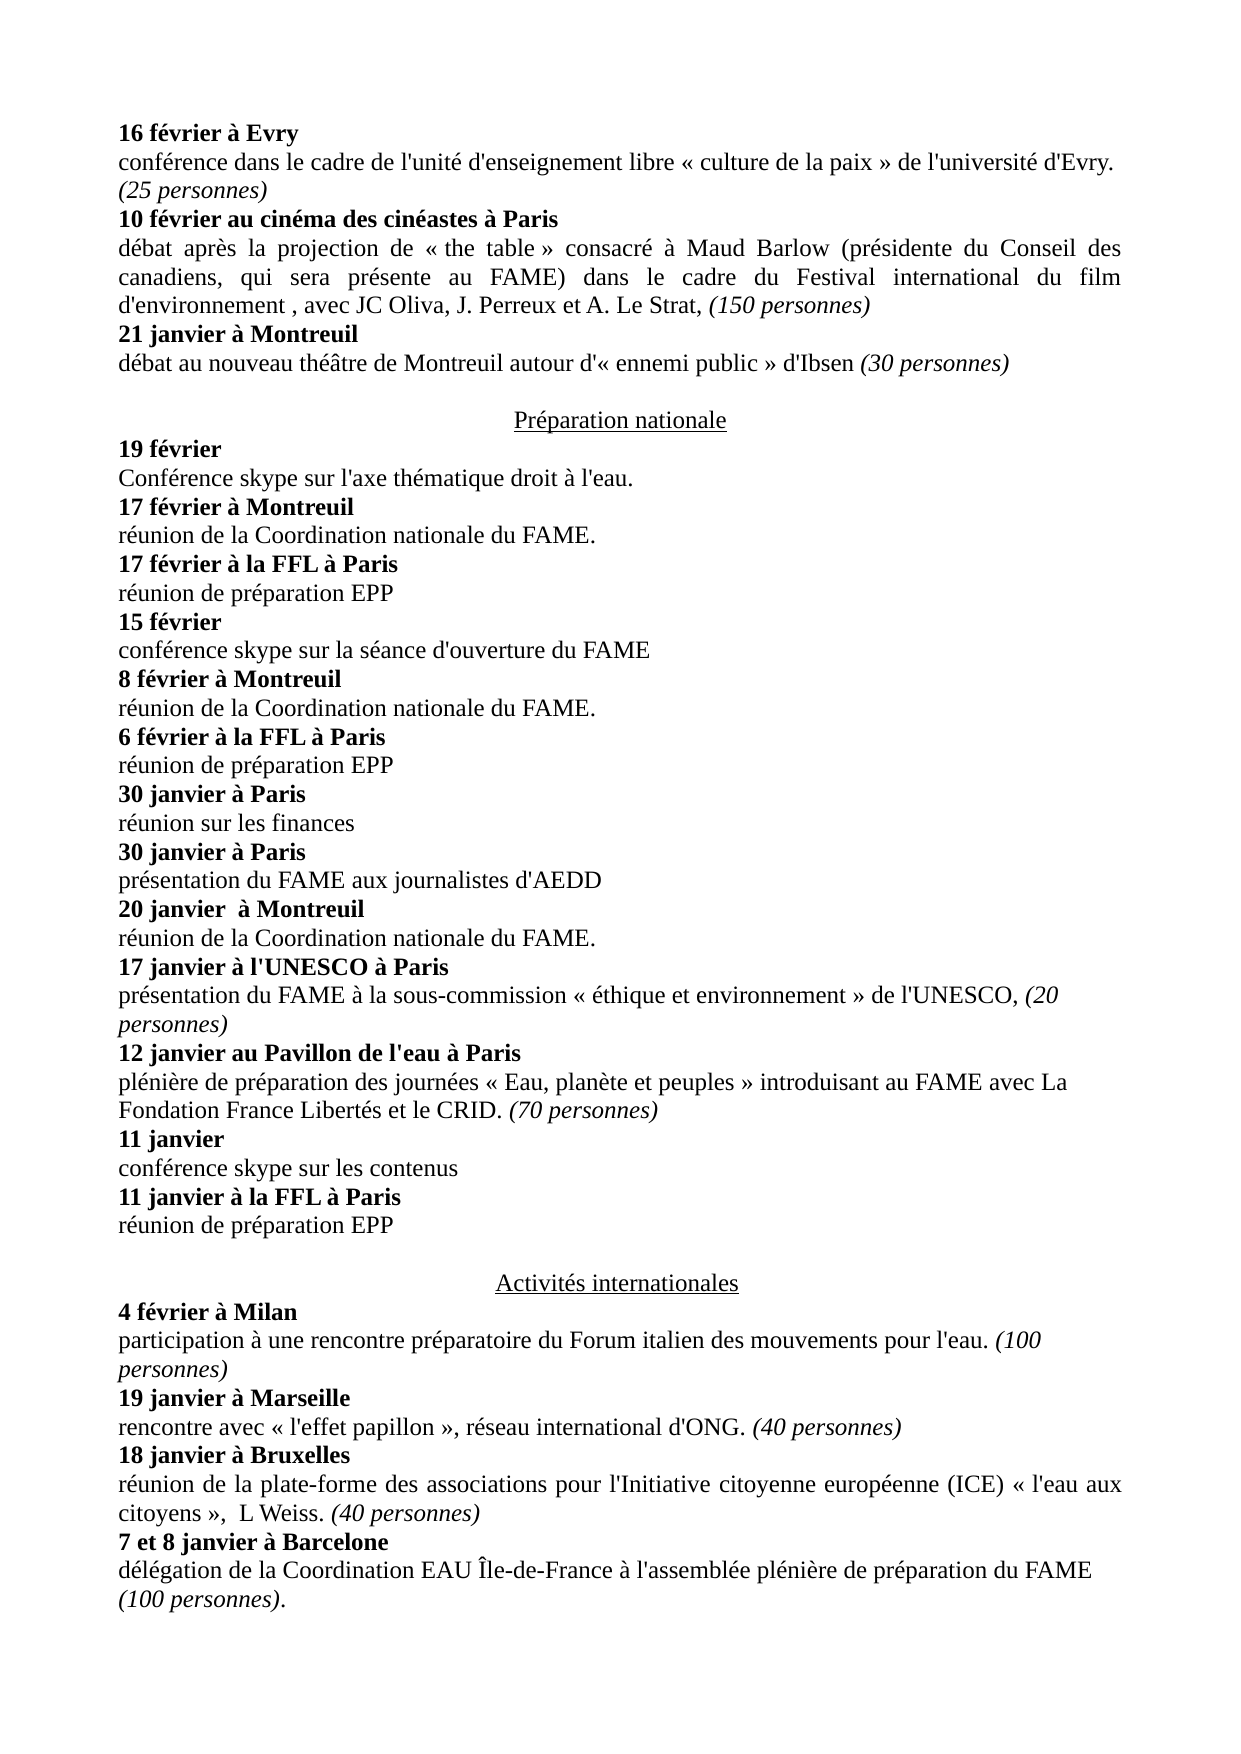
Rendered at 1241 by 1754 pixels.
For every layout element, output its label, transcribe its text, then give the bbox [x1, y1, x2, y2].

text 21 janvier à Montreuil [118, 319, 1122, 348]
text conférence dans le cadre de l'unité d'enseignement libre « culture de la paix » de l'université d'Evry. (25 personnes) [118, 147, 1122, 204]
text 17 février à la FFL à Paris [118, 549, 1122, 578]
text réunion de la Coordination nationale du FAME. [118, 693, 1122, 722]
text 16 février à Evry [118, 118, 1122, 147]
text 30 janvier à Paris [118, 837, 1122, 866]
text 20 janvier à Montreuil [118, 894, 1122, 923]
text Activités internationales [118, 1268, 1122, 1297]
text Préparation nationale [118, 406, 1122, 434]
text réunion de la Coordination nationale du FAME. [118, 923, 1122, 952]
text 17 janvier à l'UNESCO à Paris [118, 952, 1122, 981]
text 4 février à Milan [118, 1297, 1122, 1326]
text réunion de préparation EPP [118, 751, 1122, 779]
text réunion de la Coordination nationale du FAME. [118, 521, 1122, 549]
text 11 janvier à la FFL à Paris [118, 1182, 1122, 1211]
text réunion sur les finances [118, 808, 1122, 837]
text 8 février à Montreuil [118, 664, 1122, 693]
text 19 février [118, 434, 1122, 463]
text rencontre avec « l'effet papillon », réseau international d'ONG. (40 personnes) [118, 1412, 1122, 1441]
text délégation de la Coordination EAU Île-de-France à l'assemblée plénière de préparation du FAME (100 personnes). [118, 1556, 1122, 1613]
text plénière de préparation des journées « Eau, planète et peuples » introduisant au FAME avec La Fondation France Libertés et le CRID. (70 personnes) [118, 1067, 1122, 1124]
text 30 janvier à Paris [118, 779, 1122, 808]
text 11 janvier [118, 1124, 1122, 1153]
text 7 et 8 janvier à Barcelone [118, 1527, 1122, 1556]
text présentation du FAME aux journalistes d'AEDD [118, 866, 1122, 894]
text réunion de la plate-forme des associations pour l'Initiative citoyenne européenne (ICE) « l'eau aux citoyens », L Weiss. (40 personnes) [118, 1469, 1122, 1527]
text 6 février à la FFL à Paris [118, 722, 1122, 751]
text 10 février au cinéma des cinéastes à Paris [118, 204, 1122, 233]
text réunion de préparation EPP [118, 1211, 1122, 1239]
text conférence skype sur les contenus [118, 1153, 1122, 1182]
text 15 février [118, 607, 1122, 636]
text 17 février à Montreuil [118, 492, 1122, 521]
text réunion de préparation EPP [118, 578, 1122, 607]
text 18 janvier à Bruxelles [118, 1441, 1122, 1469]
text participation à une rencontre préparatoire du Forum italien des mouvements pour l'eau. (100 personnes) [118, 1326, 1122, 1383]
text 12 janvier au Pavillon de l'eau à Paris [118, 1038, 1122, 1067]
text débat après la projection de « the table » consacré à Maud Barlow (présidente du Conseil des canadiens, qui sera présente au FAME) dans le cadre du Festival international du film d'environnement , avec JC Oliva, J. Perreux et A. Le Strat, (150 personnes) [118, 233, 1122, 319]
text présentation du FAME à la sous-commission « éthique et environnement » de l'UNESCO, (20 personnes) [118, 981, 1122, 1038]
text débat au nouveau théâtre de Montreuil autour d'« ennemi public » d'Ibsen (30 personnes) [118, 348, 1122, 377]
text conférence skype sur la séance d'ouverture du FAME [118, 636, 1122, 664]
text Conférence skype sur l'axe thématique droit à l'eau. [118, 463, 1122, 492]
text 19 janvier à Marseille [118, 1383, 1122, 1412]
